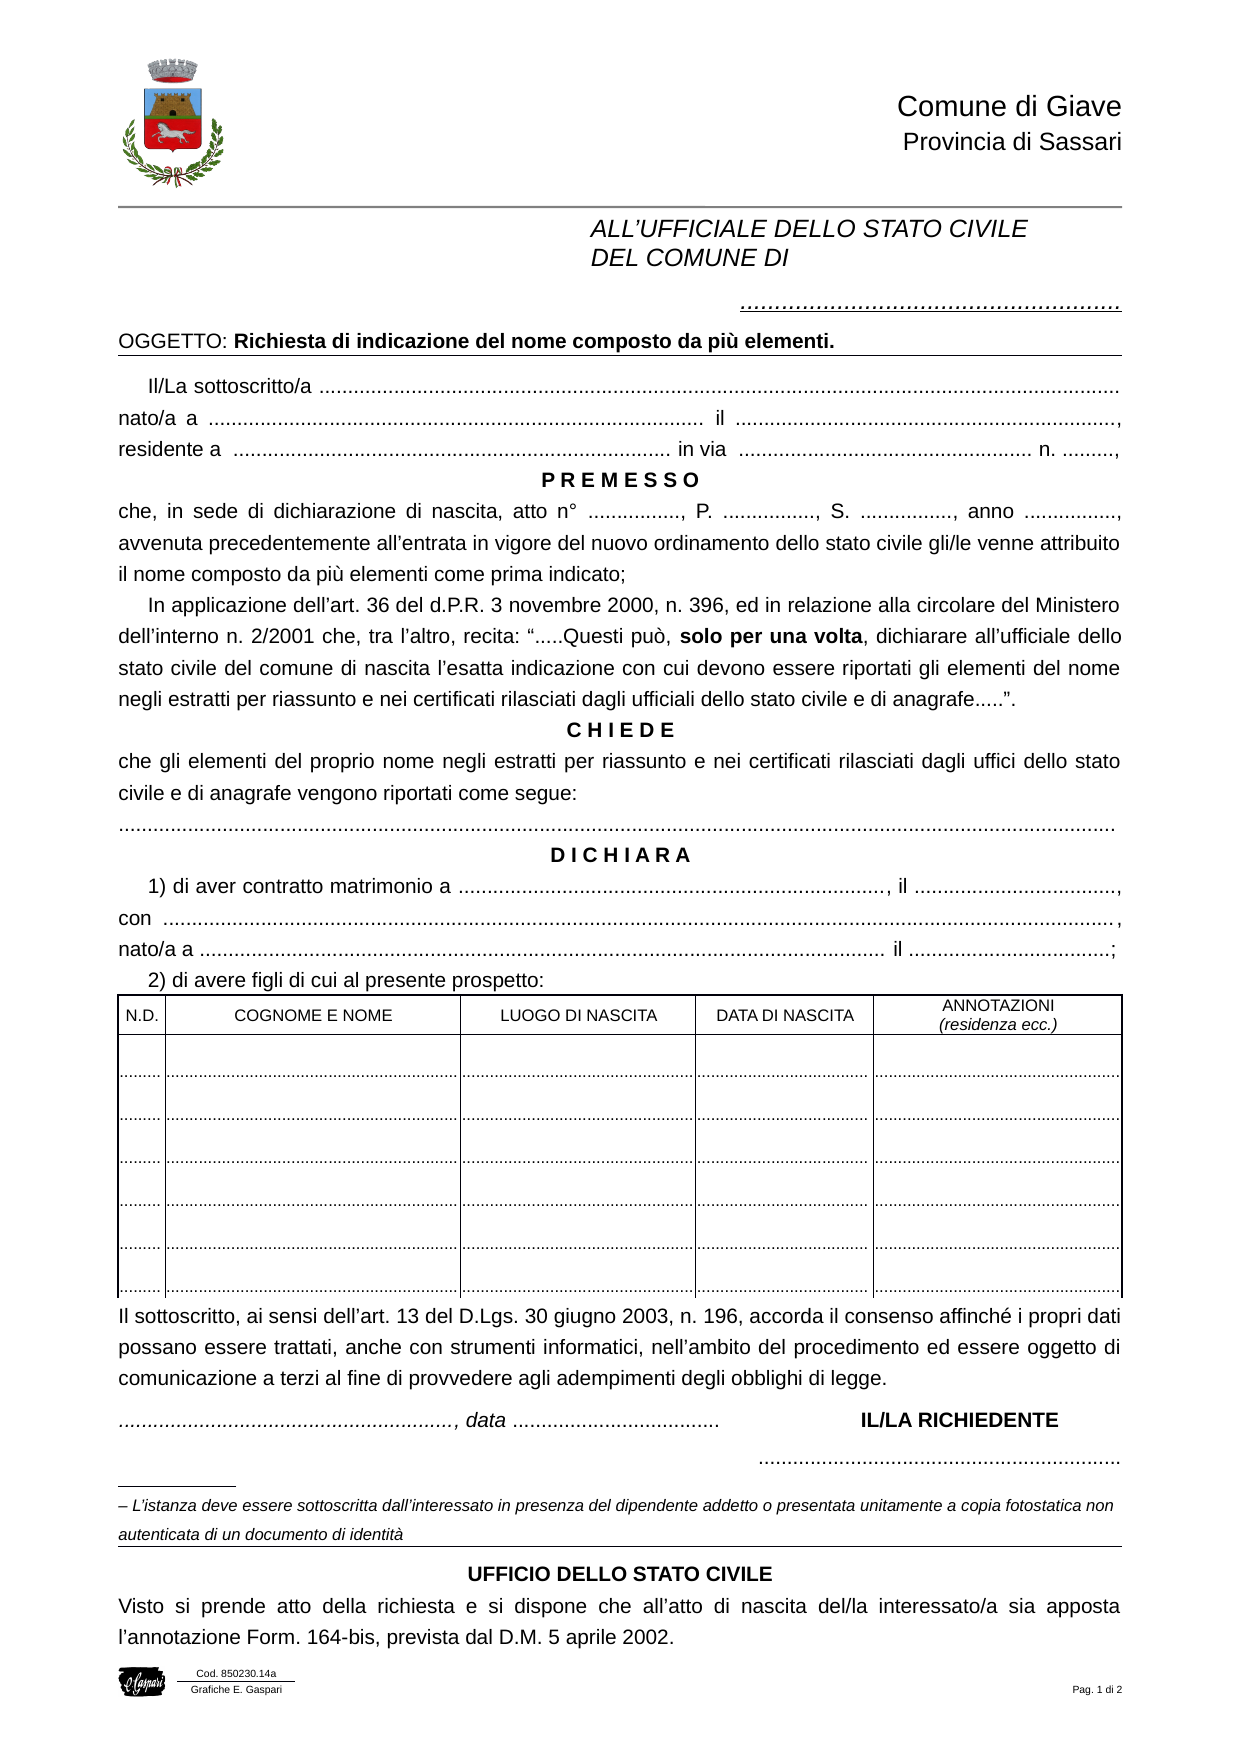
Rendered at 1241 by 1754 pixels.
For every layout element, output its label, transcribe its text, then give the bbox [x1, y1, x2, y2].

text 1) di aver contratto matrimonio a .........................................................................., il ..................................., con ....................................................................................................................................................................., nato/a a ....................................................................................................................... il ...................................; [118, 869, 1122, 962]
text ALL’UFFICIALE DELLO STATO CIVILE [591, 214, 1081, 243]
table_header DATA DI NASCITA [696, 996, 873, 1034]
table_header ANNOTAZIONI (residenza ecc.) [874, 996, 1121, 1034]
table_cell ..................................................... ..................................................... ..................................................... ..................................................... ..................................................... ..................................................... [874, 1035, 1121, 1298]
subtitle C H I E D E [118, 712, 1122, 744]
table_cell ..................................... ..................................... ..................................... ..................................... ..................................... ..................................... [696, 1035, 873, 1298]
text Provincia di Sassari [224, 127, 1122, 156]
text – L’istanza deve essere sottoscritta dall’interessato in presenza del dipendente addetto o presentata unitamente a copia fotostatica non autenticata di un documento di identità [118, 1496, 1122, 1546]
text che, in sede di dichiarazione di nascita, atto n° ................, P. ................, S. ................, anno ................, avvenuta precedentemente all’entrata in vigore del nuovo ordinamento dello stato civile gli/le venne attribuito il nome composto da più elementi come prima indicato; [118, 494, 1122, 587]
text DEL COMUNE DI [591, 243, 1081, 271]
table_cell .................................................. .................................................. .................................................. .................................................. .................................................. .................................................. [461, 1035, 695, 1298]
subtitle P R E M E S S O [118, 462, 1122, 494]
text OGGETTO: Richiesta di indicazione del nome composto da più elementi. [118, 329, 1122, 355]
text Il sottoscritto, ai sensi dell’art. 13 del D.Lgs. 30 giugno 2003, n. 196, accorda il consenso affinché i propri dati possano essere trattati, anche con strumenti informatici, nell’ambito del procedimento ed essere oggetto di comunicazione a terzi al fine di provvedere agli adempimenti degli obblighi di legge. [118, 1298, 1122, 1392]
table_header LUOGO DI NASCITA [461, 996, 695, 1034]
text 2) di avere figli di cui al presente prospetto: [118, 962, 1122, 994]
text In applicazione dell’art. 36 del d.P.R. 3 novembre 2000, n. 396, ed in relazione alla circolare del Ministero dell’interno n. 2/2001 che, tra l’altro, recita: “.....Questi può, solo per una volta, dichiarare all’ufficiale dello stato civile del comune di nascita l’esatta indicazione con cui devono essere riportati gli elementi del nome negli estratti per riassunto e nei certificati rilasciati dagli ufficiali dello stato civile e di anagrafe.....”. [118, 587, 1122, 712]
text .........................................................., data .................................... IL/LA RICHIEDENTE [119, 1404, 1122, 1433]
text Il/La sottoscritto/a ........................................................................................................................................... nato/a a ...................................................................................... il .................................................................., residente a ............................................................................ in via ................................................... n. ........., [118, 369, 1122, 462]
text ....................................................... [591, 286, 1122, 315]
text Comune di Giave [224, 89, 1122, 122]
text ............................................................................................................................................................................. [118, 806, 1122, 837]
table_cell ............................................................... ............................................................... ............................................................... ............................................................... ............................................................... ............................................................... [166, 1035, 460, 1298]
table_header COGNOME E NOME [166, 996, 460, 1034]
table_header N.D. [119, 996, 165, 1034]
text UFFICIO DELLO STATO CIVILE [118, 1557, 1122, 1588]
text Visto si prende atto della richiesta e si dispone che all’atto di nascita del/la interessato/a sia apposta l’annotazione Form. 164-bis, prevista dal D.M. 5 aprile 2002. [118, 1588, 1122, 1651]
picture [118, 1666, 166, 1697]
text ............................................................... [118, 1445, 1122, 1469]
picture [122, 58, 224, 189]
text che gli elementi del proprio nome negli estratti per riassunto e nei certificati rilasciati dagli uffici dello stato civile e di anagrafe vengono riportati come segue: [118, 744, 1122, 806]
text D I C H I A R A [118, 837, 1122, 869]
table_cell ......... ......... ......... ......... ......... ......... [119, 1035, 165, 1298]
